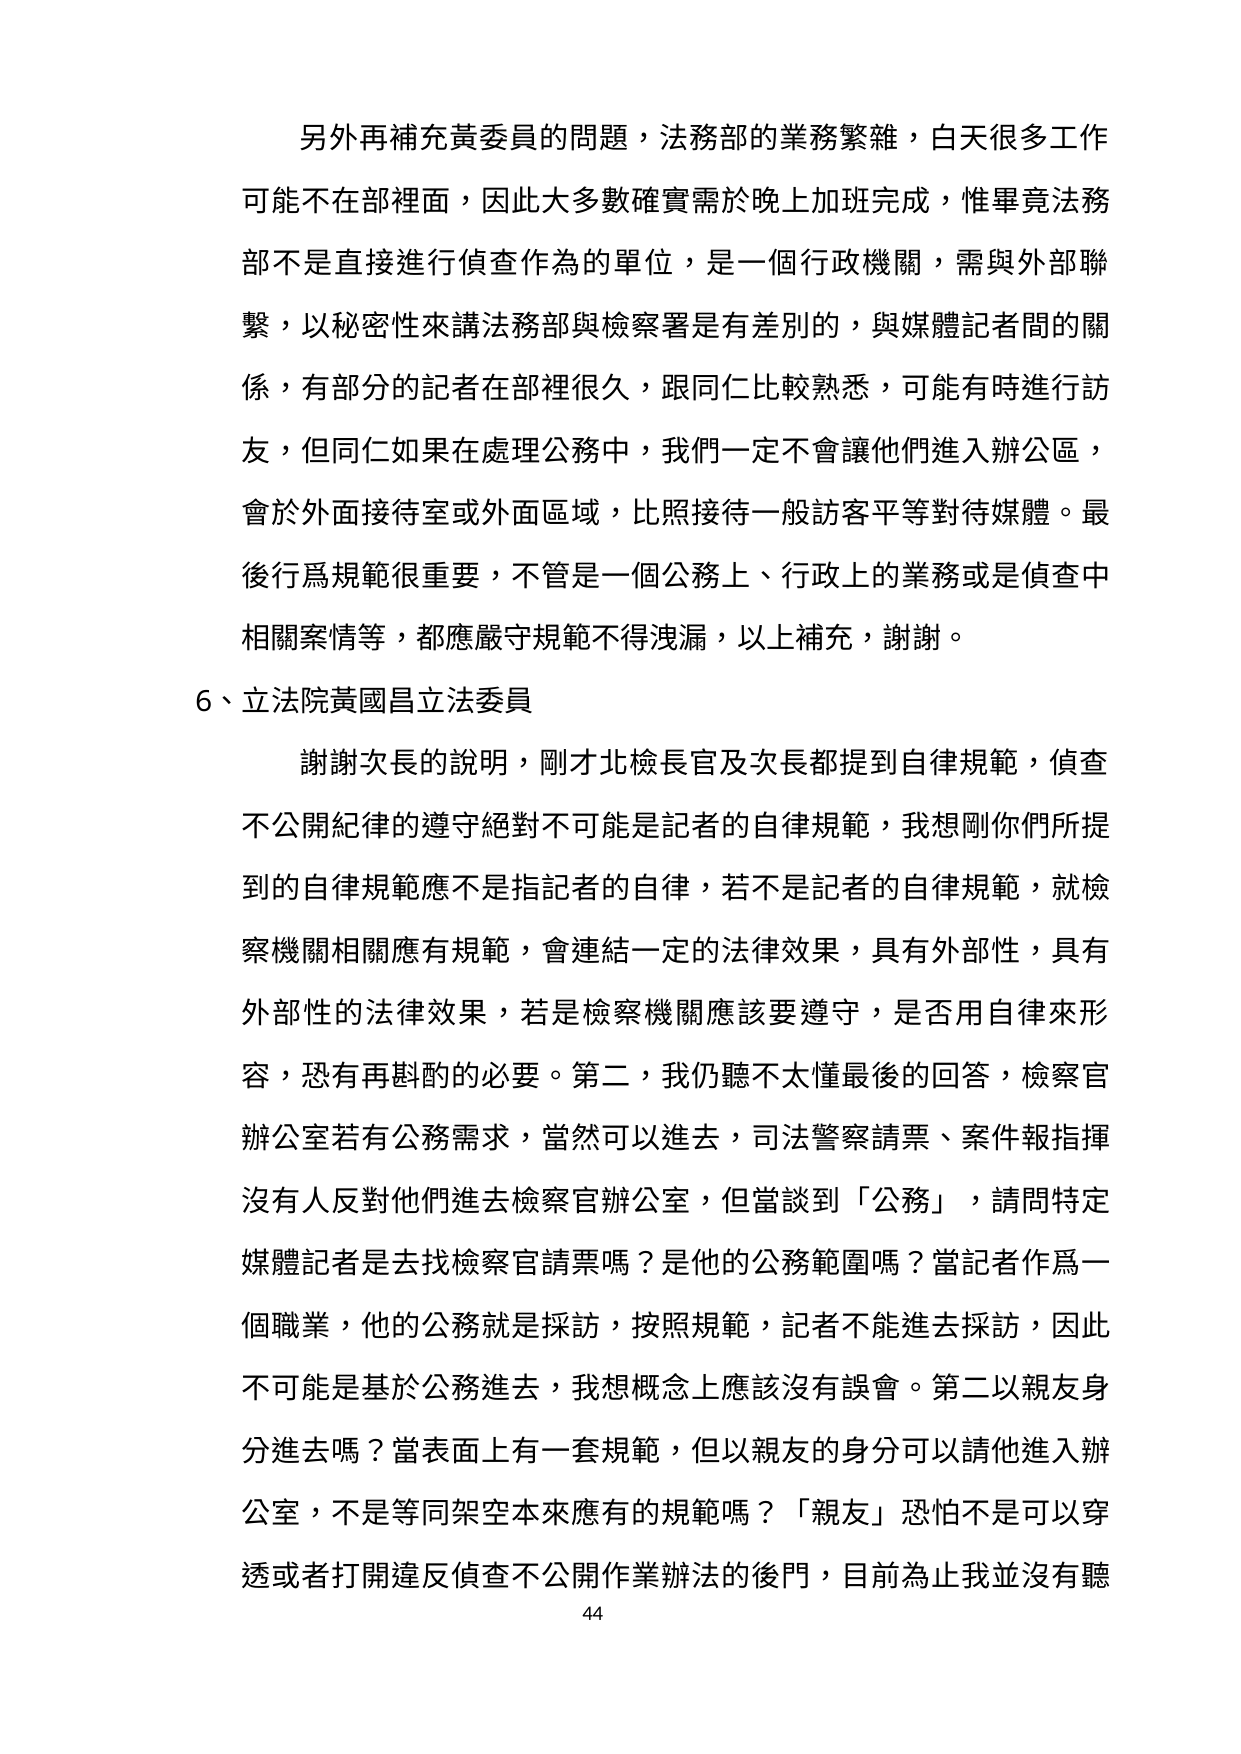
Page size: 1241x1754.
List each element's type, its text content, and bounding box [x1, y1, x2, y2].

list 立法院黃國昌立法委員 [195, 657, 1110, 719]
text 另外再補充黃委員的問題，法務部的業務繁雜，白天很多工作可能不在部裡面，因此大多數確實需於晚上加班完成，惟畢竟法務部不是直接進行偵查作為的單位，是一個行政機關，需與外部聯繫，以秘密性來講法務部與檢察署是有差別的，與媒體記者間的關係，有部分的記者在部裡很久，跟同仁比較熟悉，可能有時進行訪友，但同仁如果在處理公務中，我們一定不會讓他們進入辦公區，會於外面接待室或外面區域，比照接待一般訪客平等對待媒體。最後行爲規範很重要，不管是一個公務上、行政上的業務或是偵查中相關案情等，都應嚴守規範不得洩漏，以上補充，謝謝。 [241, 94, 1110, 657]
text 謝謝次長的說明，剛才北檢長官及次長都提到自律規範，偵查不公開紀律的遵守絕對不可能是記者的自律規範，我想剛你們所提到的自律規範應不是指記者的自律，若不是記者的自律規範，就檢察機關相關應有規範，會連結一定的法律效果，具有外部性，具有外部性的法律效果，若是檢察機關應該要遵守，是否用自律來形容，恐有再斟酌的必要。第二，我仍聽不太懂最後的回答，檢察官辦公室若有公務需求，當然可以進去，司法警察請票、案件報指揮沒有人反對他們進去檢察官辦公室，但當談到「公務」，請問特定媒體記者是去找檢察官請票嗎？是他的公務範圍嗎？當記者作爲一個職業，他的公務就是採訪，按照規範，記者不能進去採訪，因此不可能是基於公務進去，我想概念上應該沒有誤會。第二以親友身分進去嗎？當表面上有一套規範，但以親友的身分可以請他進入辦公室，不是等同架空本來應有的規範嗎？「親友」恐怕不是可以穿透或者打開違反偵查不公開作業辦法的後門，目前為止我並沒有聽 [241, 719, 1110, 1594]
